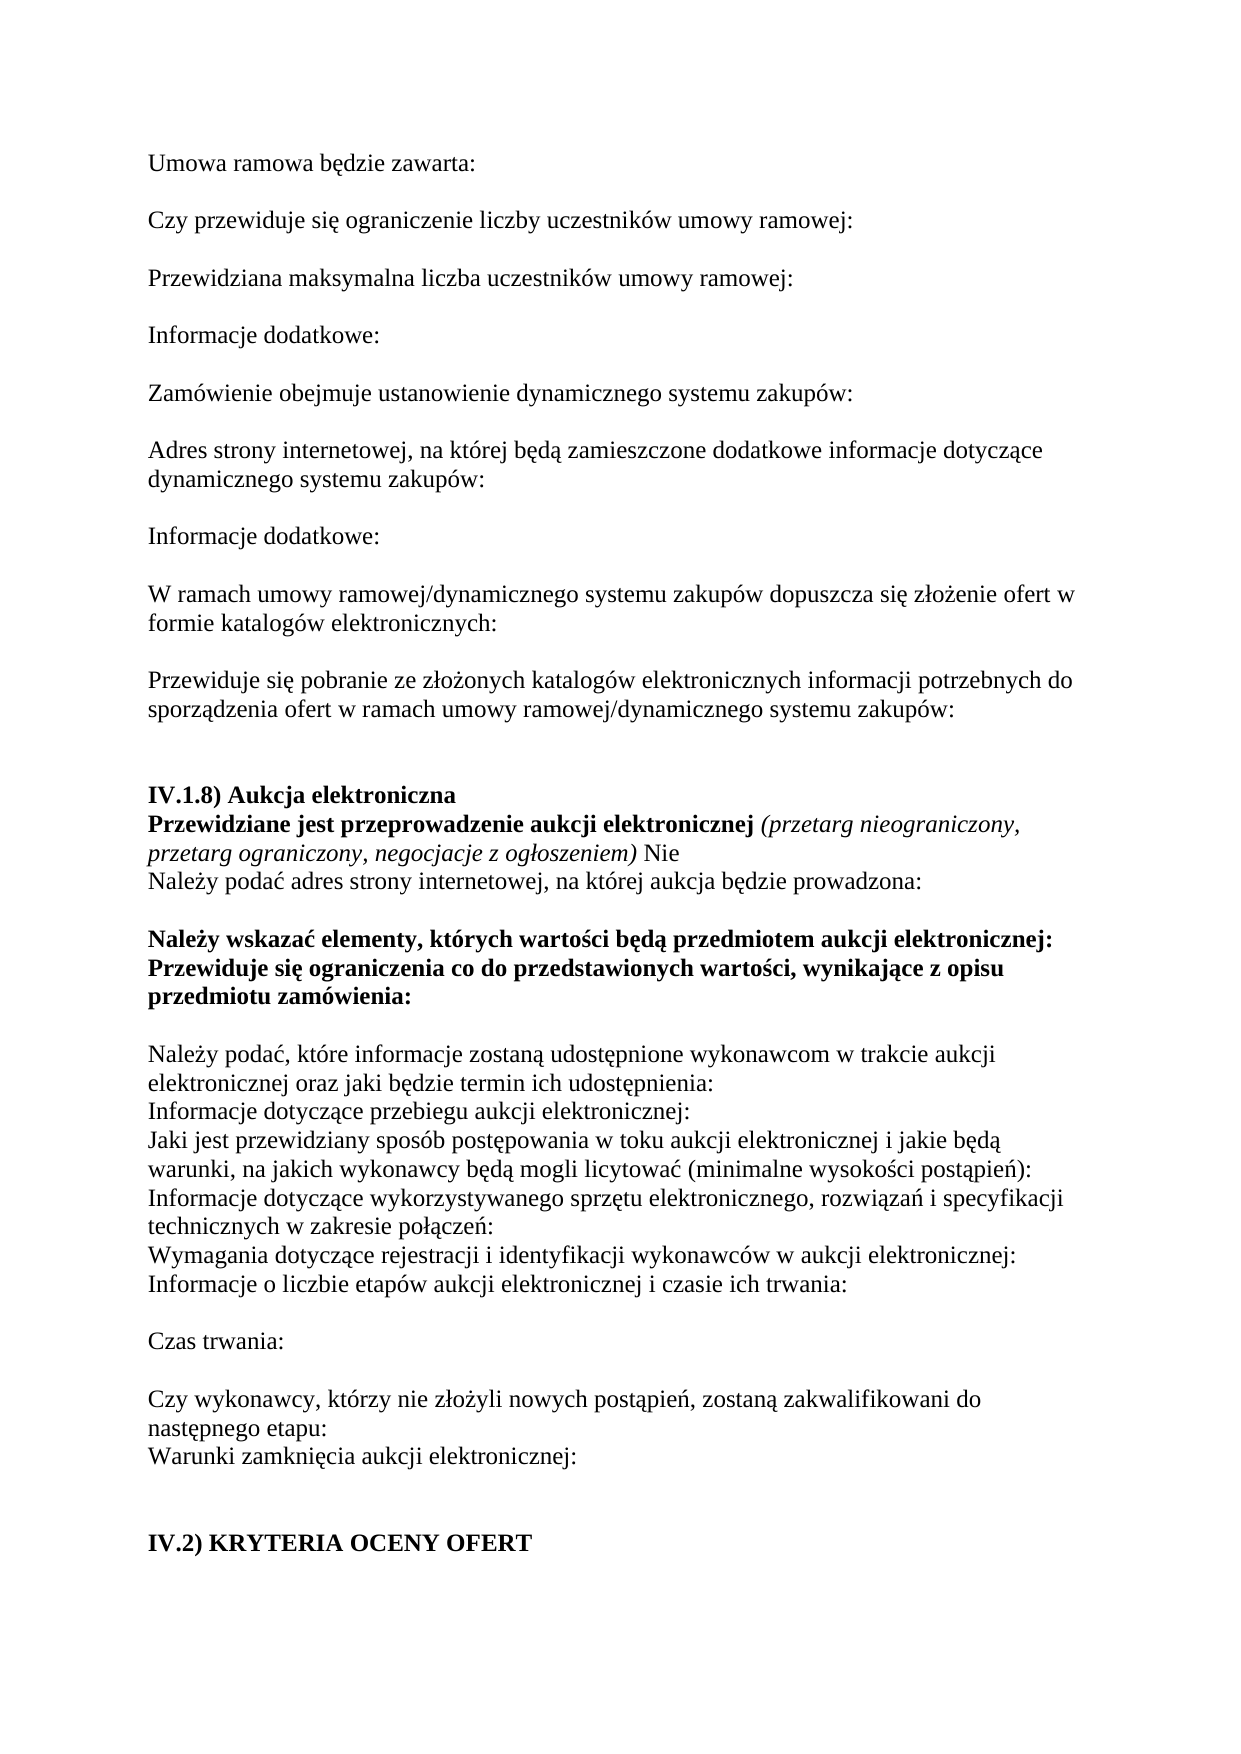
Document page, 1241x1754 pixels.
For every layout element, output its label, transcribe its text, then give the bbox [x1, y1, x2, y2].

text Czas trwania: Czy wykonawcy, którzy nie złożyli nowych postąpień, zostaną zakwalifikowani do następnego etapu: Warunki zamknięcia aukcji elektronicznej: [148, 1298, 1093, 1499]
text IV.1.8) Aukcja elektroniczna Przewidziane jest przeprowadzenie aukcji elektronicznej (przetarg nieograniczony, przetarg ograniczony, negocjacje z ogłoszeniem) Nie Należy podać adres strony internetowej, na której aukcja będzie prowadzona: Należy wskazać elementy, których wartości będą przedmiotem aukcji elektronicznej: Przewiduje się ograniczenia co do przedstawionych wartości, wynikające z opisu przedmiotu zamówienia: Należy podać, które informacje zostaną udostępnione wykonawcom w trakcie aukcji elektronicznej oraz jaki będzie termin ich udostępnienia: Informacje dotyczące przebiegu aukcji elektronicznej: Jaki jest przewidziany sposób postępowania w toku aukcji elektronicznej i jakie będą warunki, na jakich wykonawcy będą mogli licytować (minimalne wysokości postąpień): Informacje dotyczące wykorzystywanego sprzętu elektronicznego, rozwiązań i specyfikacji technicznych w zakresie połączeń: Wymagania dotyczące rejestracji i identyfikacji wykonawców w aukcji elektronicznej: Informacje o liczbie etapów aukcji elektronicznej i czasie ich trwania: [148, 751, 1093, 1298]
text IV.2) KRYTERIA OCENY OFERT [148, 1499, 1093, 1556]
text Umowa ramowa będzie zawarta: Czy przewiduje się ograniczenie liczby uczestników umowy ramowej: Przewidziana maksymalna liczba uczestników umowy ramowej: Informacje dodatkowe: Zamówienie obejmuje ustanowienie dynamicznego systemu zakupów: Adres strony internetowej, na której będą zamieszczone dodatkowe informacje dotyczące dynamicznego systemu zakupów: Informacje dodatkowe: W ramach umowy ramowej/dynamicznego systemu zakupów dopuszcza się złożenie ofert w formie katalogów elektronicznych: Przewiduje się pobranie ze złożonych katalogów elektronicznych informacji potrzebnych do sporządzenia ofert w ramach umowy ramowej/dynamicznego systemu zakupów: [148, 148, 1093, 751]
